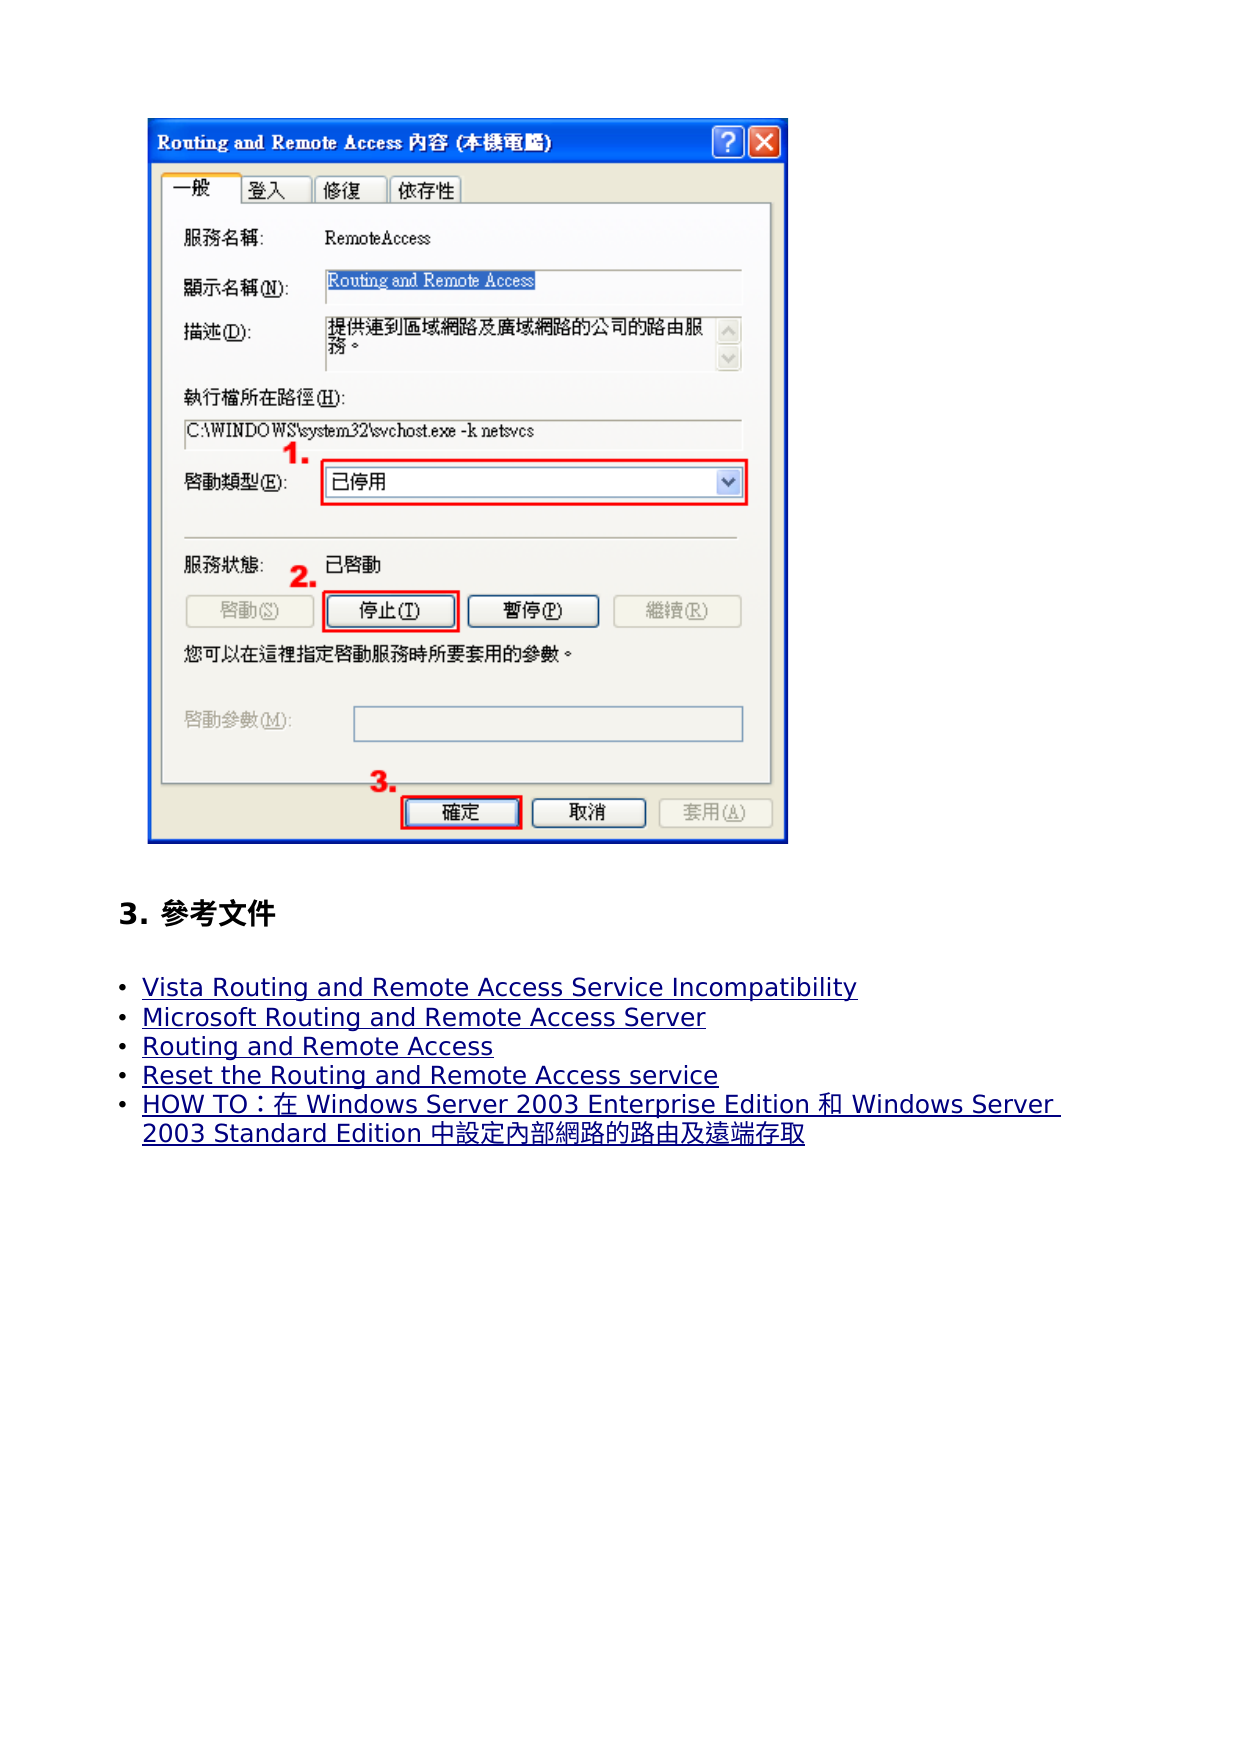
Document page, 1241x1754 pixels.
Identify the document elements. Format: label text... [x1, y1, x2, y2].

subtitle 3. 參考文件 [118, 898, 1122, 932]
list Vista Routing and Remote Access Service Incompatibility [118, 973, 1122, 1003]
picture [147, 118, 789, 844]
list Reset the Routing and Remote Access service [118, 1061, 1122, 1090]
list HOW TO：在 Windows Server 2003 Enterprise Edition 和 Windows Server 2003 Standard Edition 中設定內部網路的路由及遠端存取 [118, 1090, 1122, 1148]
list [118, 118, 147, 843]
list [789, 118, 1122, 843]
list Routing and Remote Access [118, 1032, 1122, 1061]
list Microsoft Routing and Remote Access Server [118, 1003, 1122, 1032]
